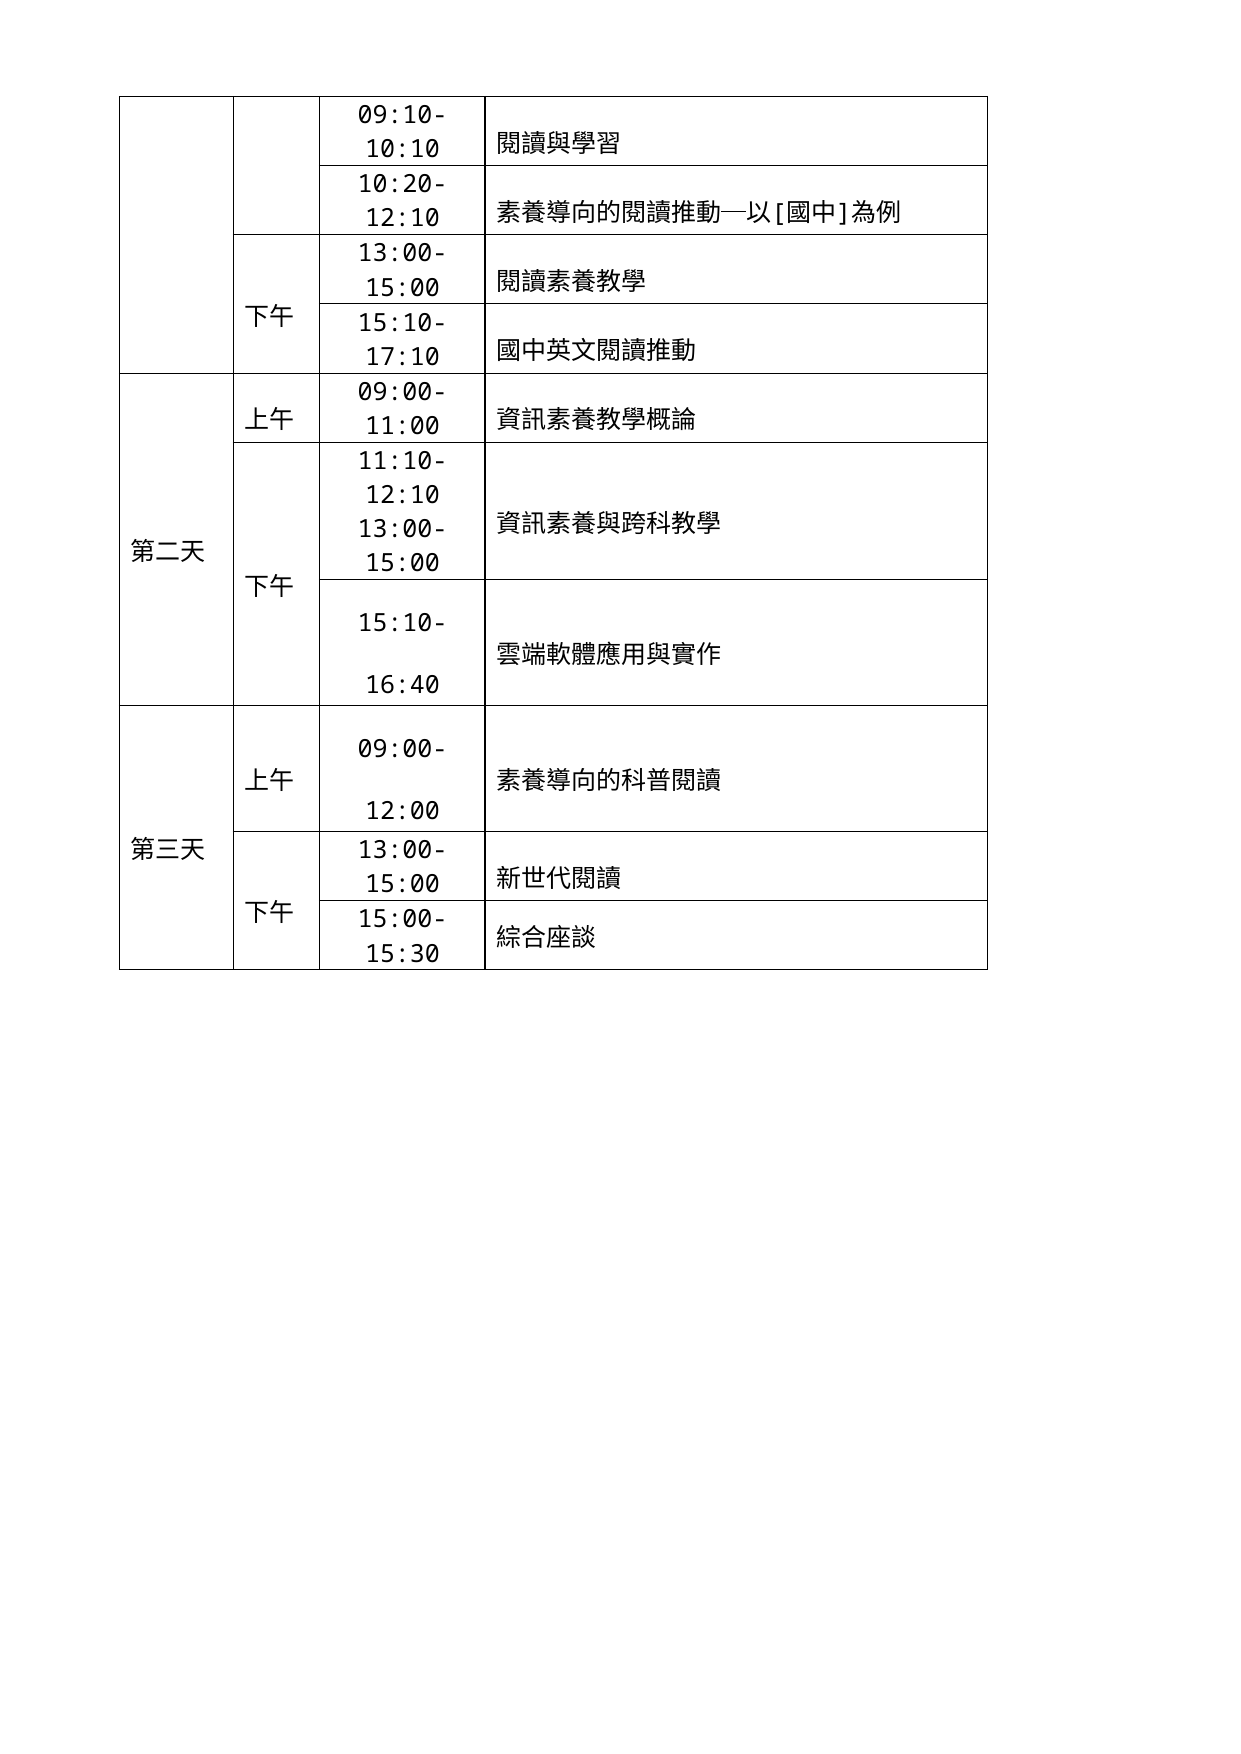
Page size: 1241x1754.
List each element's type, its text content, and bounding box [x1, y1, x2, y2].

table_cell 15:00-15:30 [320, 901, 484, 969]
table_cell 10:20-12:10 [320, 166, 484, 234]
table_cell 13:00-15:00 [320, 832, 484, 900]
table_cell 上午 [234, 374, 319, 442]
table_cell 閱讀素養教學 [486, 235, 987, 303]
table_cell 上午 [234, 706, 319, 831]
table_cell 09:00-12:00 [320, 706, 484, 831]
table_cell 綜合座談 [486, 901, 987, 969]
table_cell 13:00-15:00 [320, 235, 484, 303]
table_cell 資訊素養與跨科教學 [486, 443, 987, 579]
table_cell 11:10-12:10 13:00-15:00 [320, 443, 484, 579]
table_cell 國中英文閱讀推動 [486, 304, 987, 372]
table_cell 第三天 [120, 706, 233, 969]
table_cell 下午 [234, 832, 319, 969]
table_cell 09:10-10:10 [320, 97, 484, 165]
table_cell 素養導向的科普閱讀 [486, 706, 987, 831]
table_cell 下午 [234, 235, 319, 372]
table_cell 資訊素養教學概論 [486, 374, 987, 442]
table_cell 素養導向的閱讀推動─以[國中]為例 [486, 166, 987, 234]
table_cell [234, 97, 319, 234]
table_cell 下午 [234, 443, 319, 705]
table_cell 閱讀與學習 [486, 97, 987, 165]
table_cell 09:00-11:00 [320, 374, 484, 442]
table_cell 15:10-17:10 [320, 304, 484, 372]
table_cell 雲端軟體應用與實作 [486, 580, 987, 705]
table_cell 新世代閱讀 [486, 832, 987, 900]
table_cell 15:10-16:40 [320, 580, 484, 705]
table_cell 第二天 [120, 374, 233, 705]
table_cell [120, 97, 233, 372]
